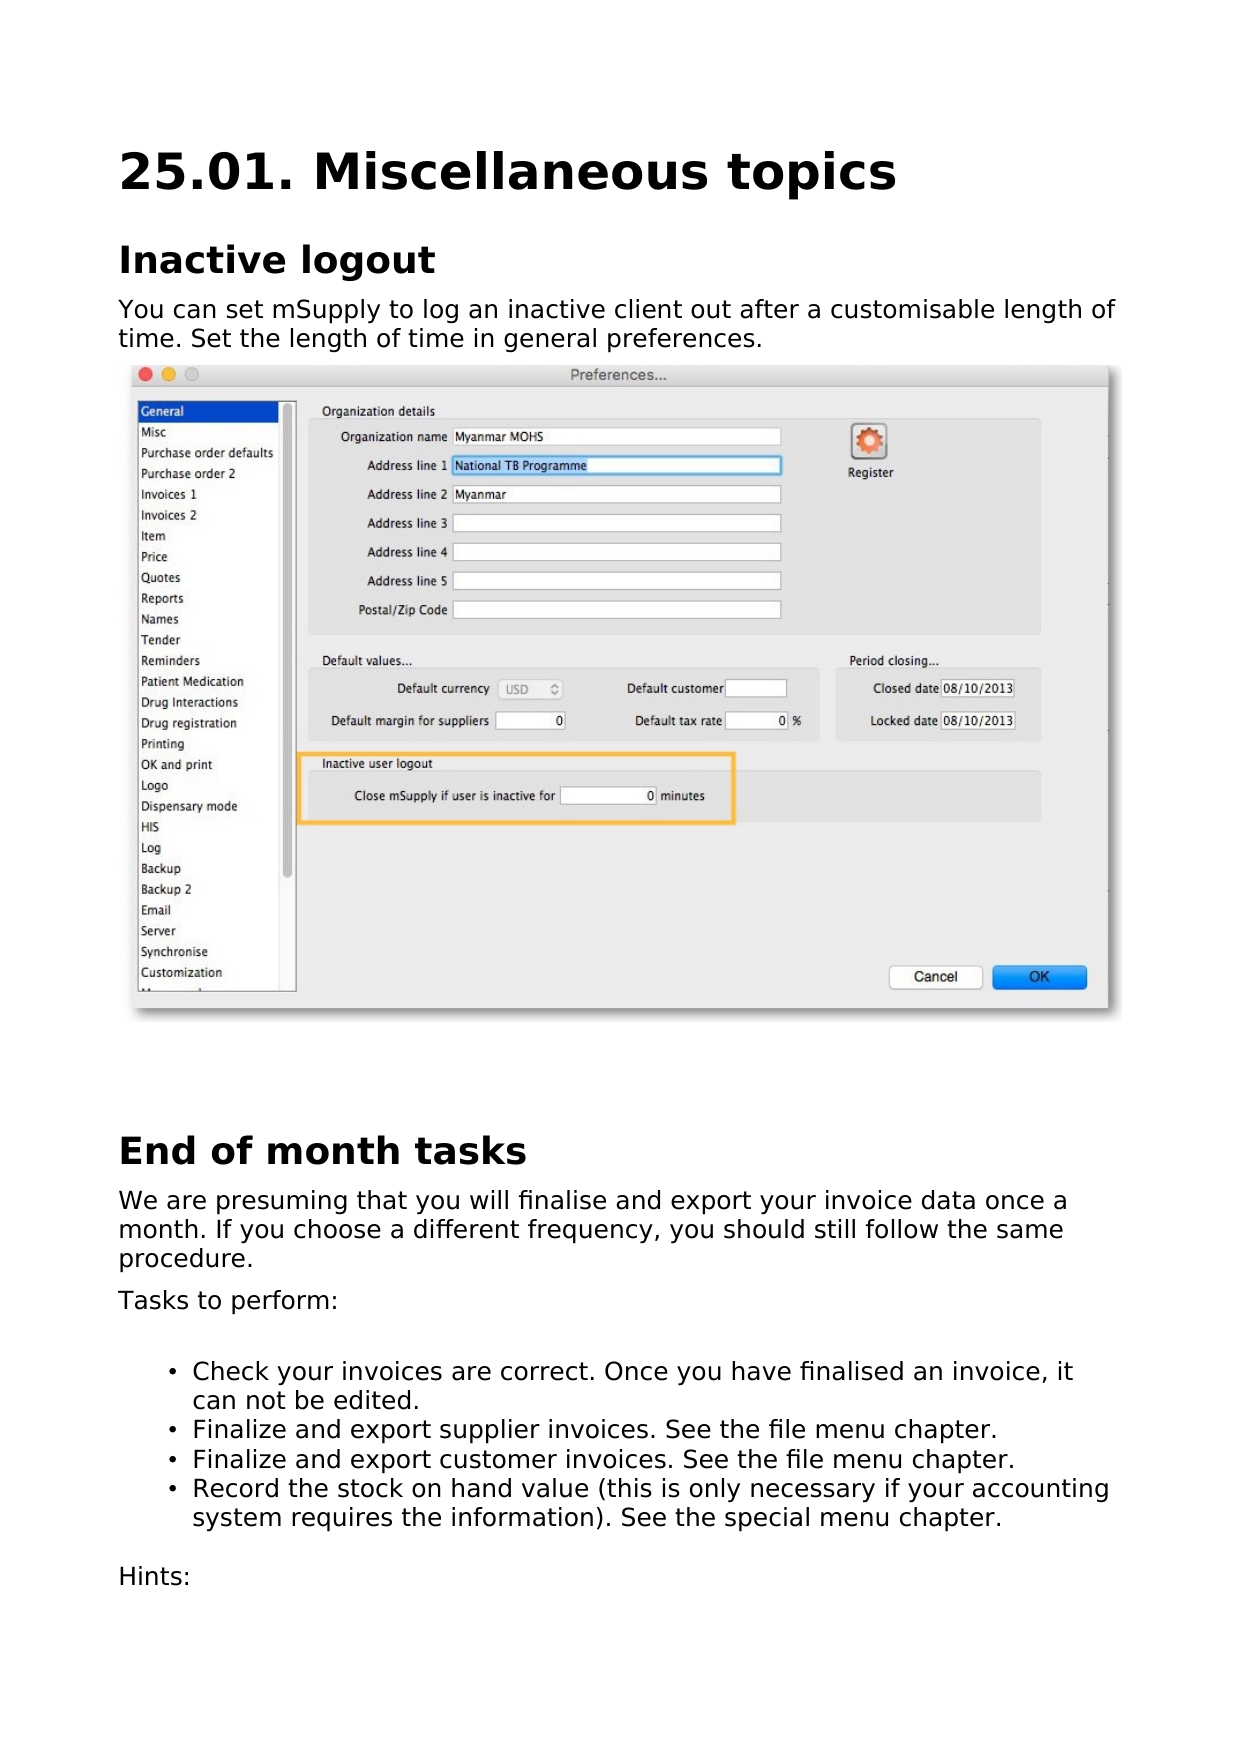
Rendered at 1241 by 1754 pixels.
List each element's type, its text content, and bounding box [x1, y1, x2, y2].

text Hints: [118, 1562, 1122, 1591]
subtitle Inactive logout [118, 239, 1122, 282]
picture [118, 365, 1123, 1022]
text Tasks to perform: [118, 1286, 1122, 1315]
subtitle 25.01. Miscellaneous topics [118, 143, 1122, 201]
text You can set mSupply to log an inactive client out after a customisable length of time. Set the length of time in general preferences. [118, 295, 1122, 353]
list Record the stock on hand value (this is only necessary if your accounting system requires the information). See the special menu chapter. [177, 1474, 1122, 1532]
list Finalize and export customer invoices. See the file menu chapter. [177, 1445, 1122, 1474]
subtitle End of month tasks [118, 1130, 1122, 1174]
text We are presuming that you will finalise and export your invoice data once a month. If you choose a different frequency, you should still follow the same procedure. [118, 1186, 1122, 1274]
list Finalize and export supplier invoices. See the file menu chapter. [177, 1416, 1122, 1445]
list Check your invoices are correct. Once you have finalised an invoice, it can not be edited. [177, 1357, 1122, 1416]
